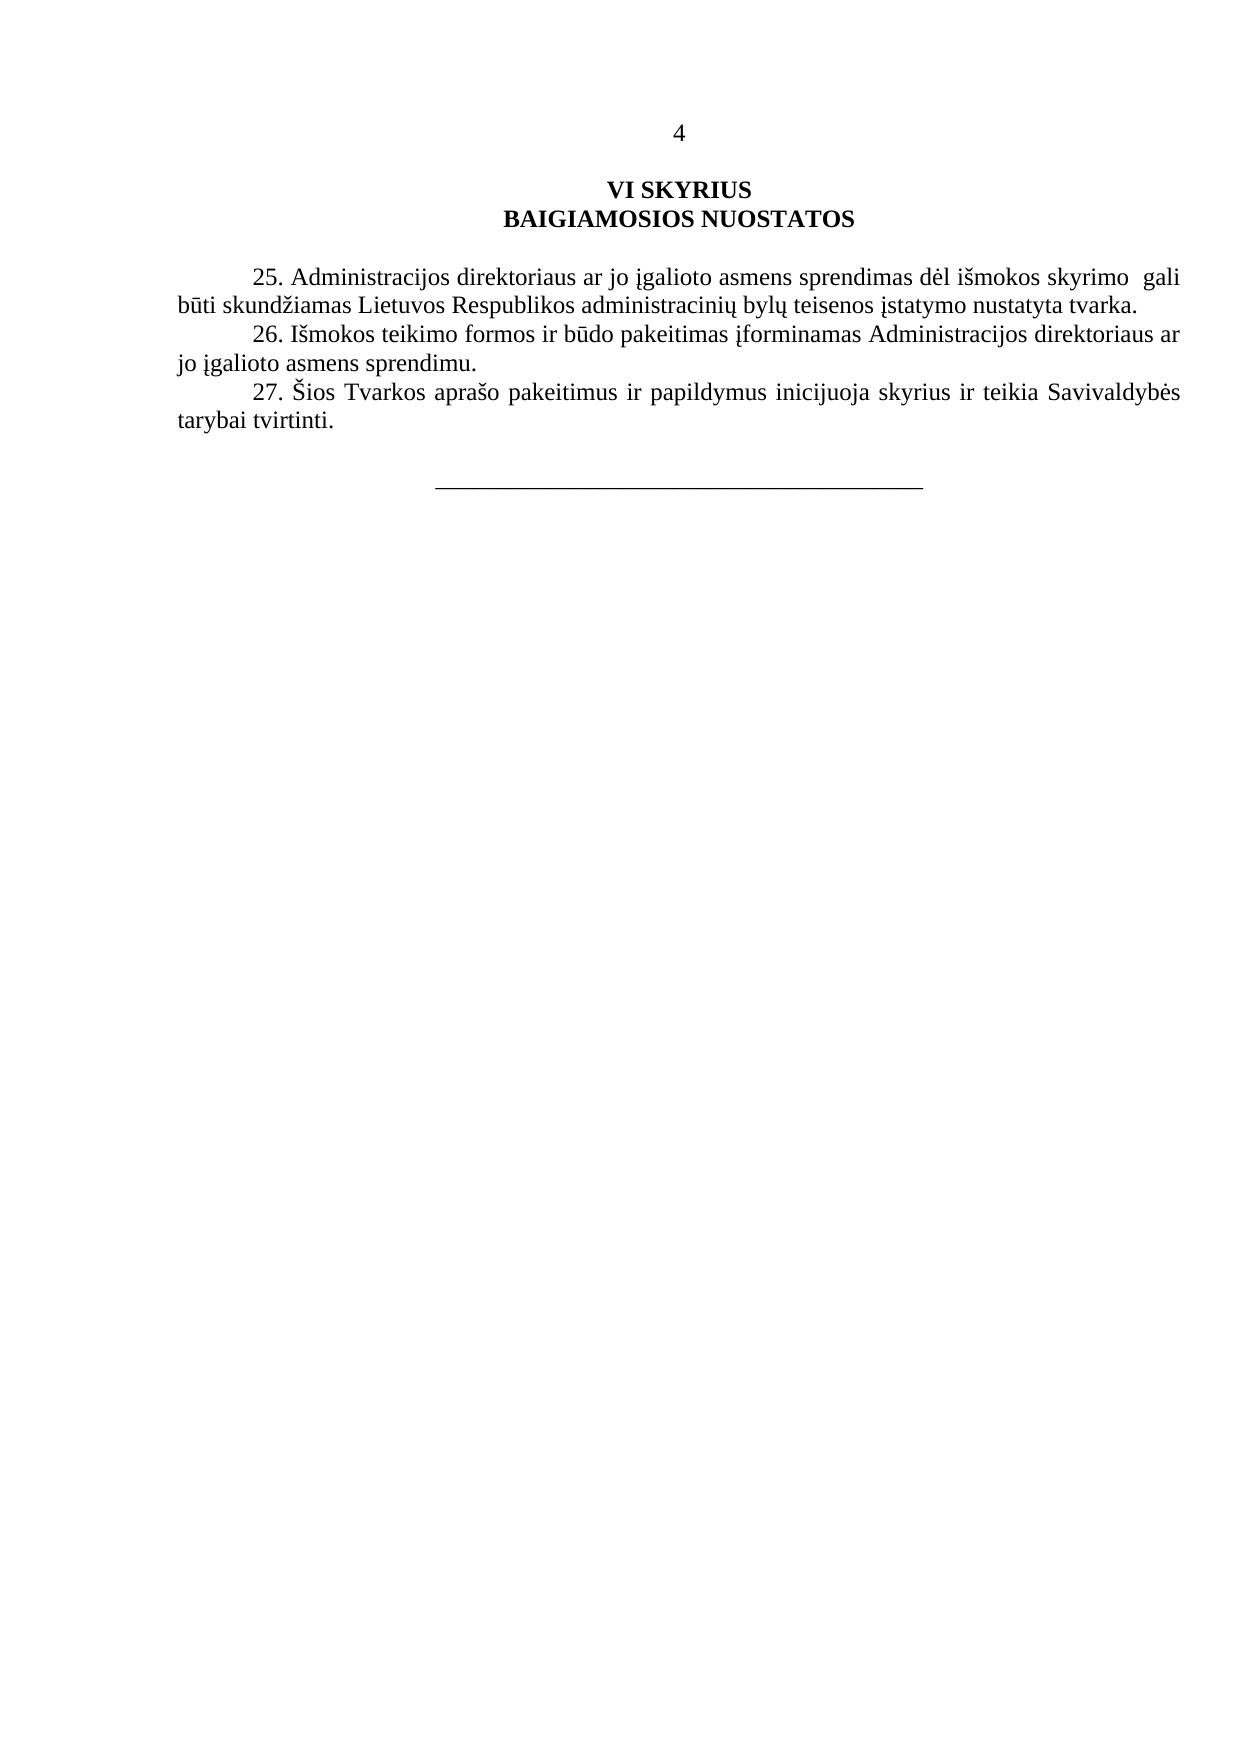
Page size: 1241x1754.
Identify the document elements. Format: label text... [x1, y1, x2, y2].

text VI SKYRIUS [177, 176, 1181, 204]
text _______________________________________ [177, 463, 1181, 492]
text BAIGIAMOSIOS NUOSTATOS [177, 204, 1181, 233]
text 26. Išmokos teikimo formos ir būdo pakeitimas įforminamas Administracijos direktoriaus ar jo įgalioto asmens sprendimu. [177, 319, 1181, 377]
text 25. Administracijos direktoriaus ar jo įgalioto asmens sprendimas dėl išmokos skyrimo gali būti skundžiamas Lietuvos Respublikos administracinių bylų teisenos įstatymo nustatyta tvarka. [177, 262, 1181, 319]
text 27. Šios Tvarkos aprašo pakeitimus ir papildymus inicijuoja skyrius ir teikia Savivaldybės tarybai tvirtinti. [177, 377, 1181, 434]
